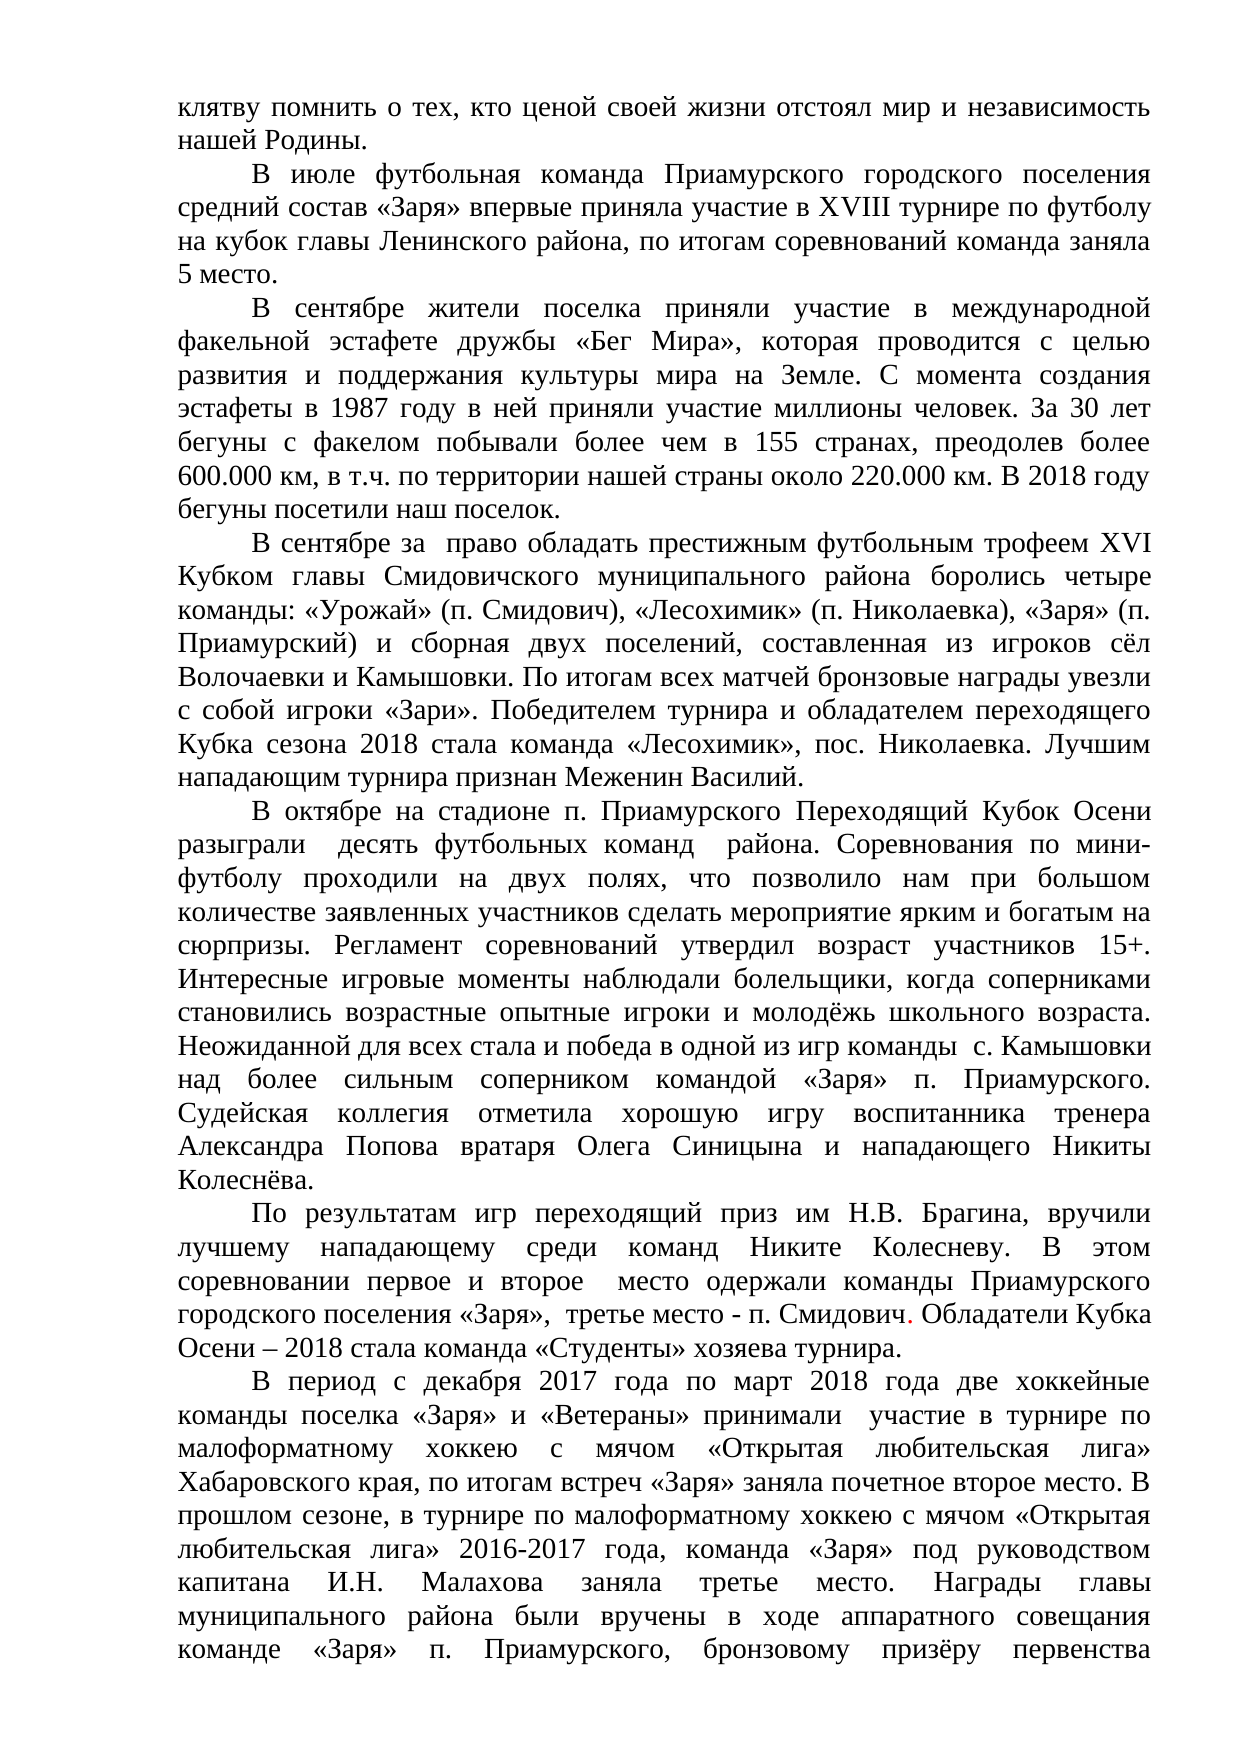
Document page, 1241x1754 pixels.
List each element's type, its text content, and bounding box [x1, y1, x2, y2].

text В сентябре жители поселка приняли участие в международной факельной эстафете дружбы «Бег Мира», которая проводится с целью развития и поддержания культуры мира на Земле. С момента создания эстафеты в 1987 году в ней приняли участие миллионы человек. За 30 лет бегуны с факелом побывали более чем в 155 странах, преодолев более 600.000 км, в т.ч. по территории нашей страны около 220.000 км. В 2018 году бегуны посетили наш поселок. [177, 290, 1152, 525]
text По результатам игр переходящий приз им Н.В. Брагина, вручили лучшему нападающему среди команд Никите Колесневу. В этом соревновании первое и второе место одержали команды Приамурского городского поселения «Заря», третье место - п. Смидович. Обладатели Кубка Осени – 2018 стала команда «Студенты» хозяева турнира. [177, 1196, 1152, 1363]
text В сентябре за право обладать престижным футбольным трофеем ХVI Кубком главы Смидовичского муниципального района боролись четыре команды: «Урожай» (п. Смидович), «Лесохимик» (п. Николаевка), «Заря» (п. Приамурский) и сборная двух поселений, составленная из игроков сёл Волочаевки и Камышовки. По итогам всех матчей бронзовые награды увезли с собой игроки «Зари». Победителем турнира и обладателем переходящего Кубка сезона 2018 стала команда «Лесохимик», пос. Николаевка. Лучшим нападающим турнира признан Меженин Василий. [177, 525, 1152, 793]
text В октябре на стадионе п. Приамурского Переходящий Кубок Осени разыграли десять футбольных команд района. Соревнования по мини-футболу проходили на двух полях, что позволило нам при большом количестве заявленных участников сделать мероприятие ярким и богатым на сюрпризы. Регламент соревнований утвердил возраст участников 15+. Интересные игровые моменты наблюдали болельщики, когда соперниками становились возрастные опытные игроки и молодёжь школьного возраста. Неожиданной для всех стала и победа в одной из игр команды с. Камышовки над более сильным соперником командой «Заря» п. Приамурского. Судейская коллегия отметила хорошую игру воспитанника тренера Александра Попова вратаря Олега Синицына и нападающего Никиты Колеснёва. [177, 793, 1152, 1196]
text В период с декабря 2017 года по март 2018 года две хоккейные команды поселка «Заря» и «Ветераны» принимали участие в турнире по малоформатному хоккею с мячом «Открытая любительская лига» Хабаровского края, по итогам встреч «Заря» заняла почетное второе место. В прошлом сезоне, в турнире по малоформатному хоккею с мячом «Открытая любительская лига» 2016-2017 года, команда «Заря» под руководством капитана И.Н. Малахова заняла третье место. Награды главы муниципального района были вручены в ходе аппаратного совещания команде «Заря» п. Приамурского, бронзовому призёру первенства [177, 1363, 1152, 1665]
text В июле футбольная команда Приамурского городского поселения средний состав «Заря» впервые приняла участие в ХVIII турнире по футболу на кубок главы Ленинского района, по итогам соревнований команда заняла 5 место. [177, 156, 1152, 290]
text клятву помнить о тех, кто ценой своей жизни отстоял мир и независимость нашей Родины. [177, 89, 1152, 156]
